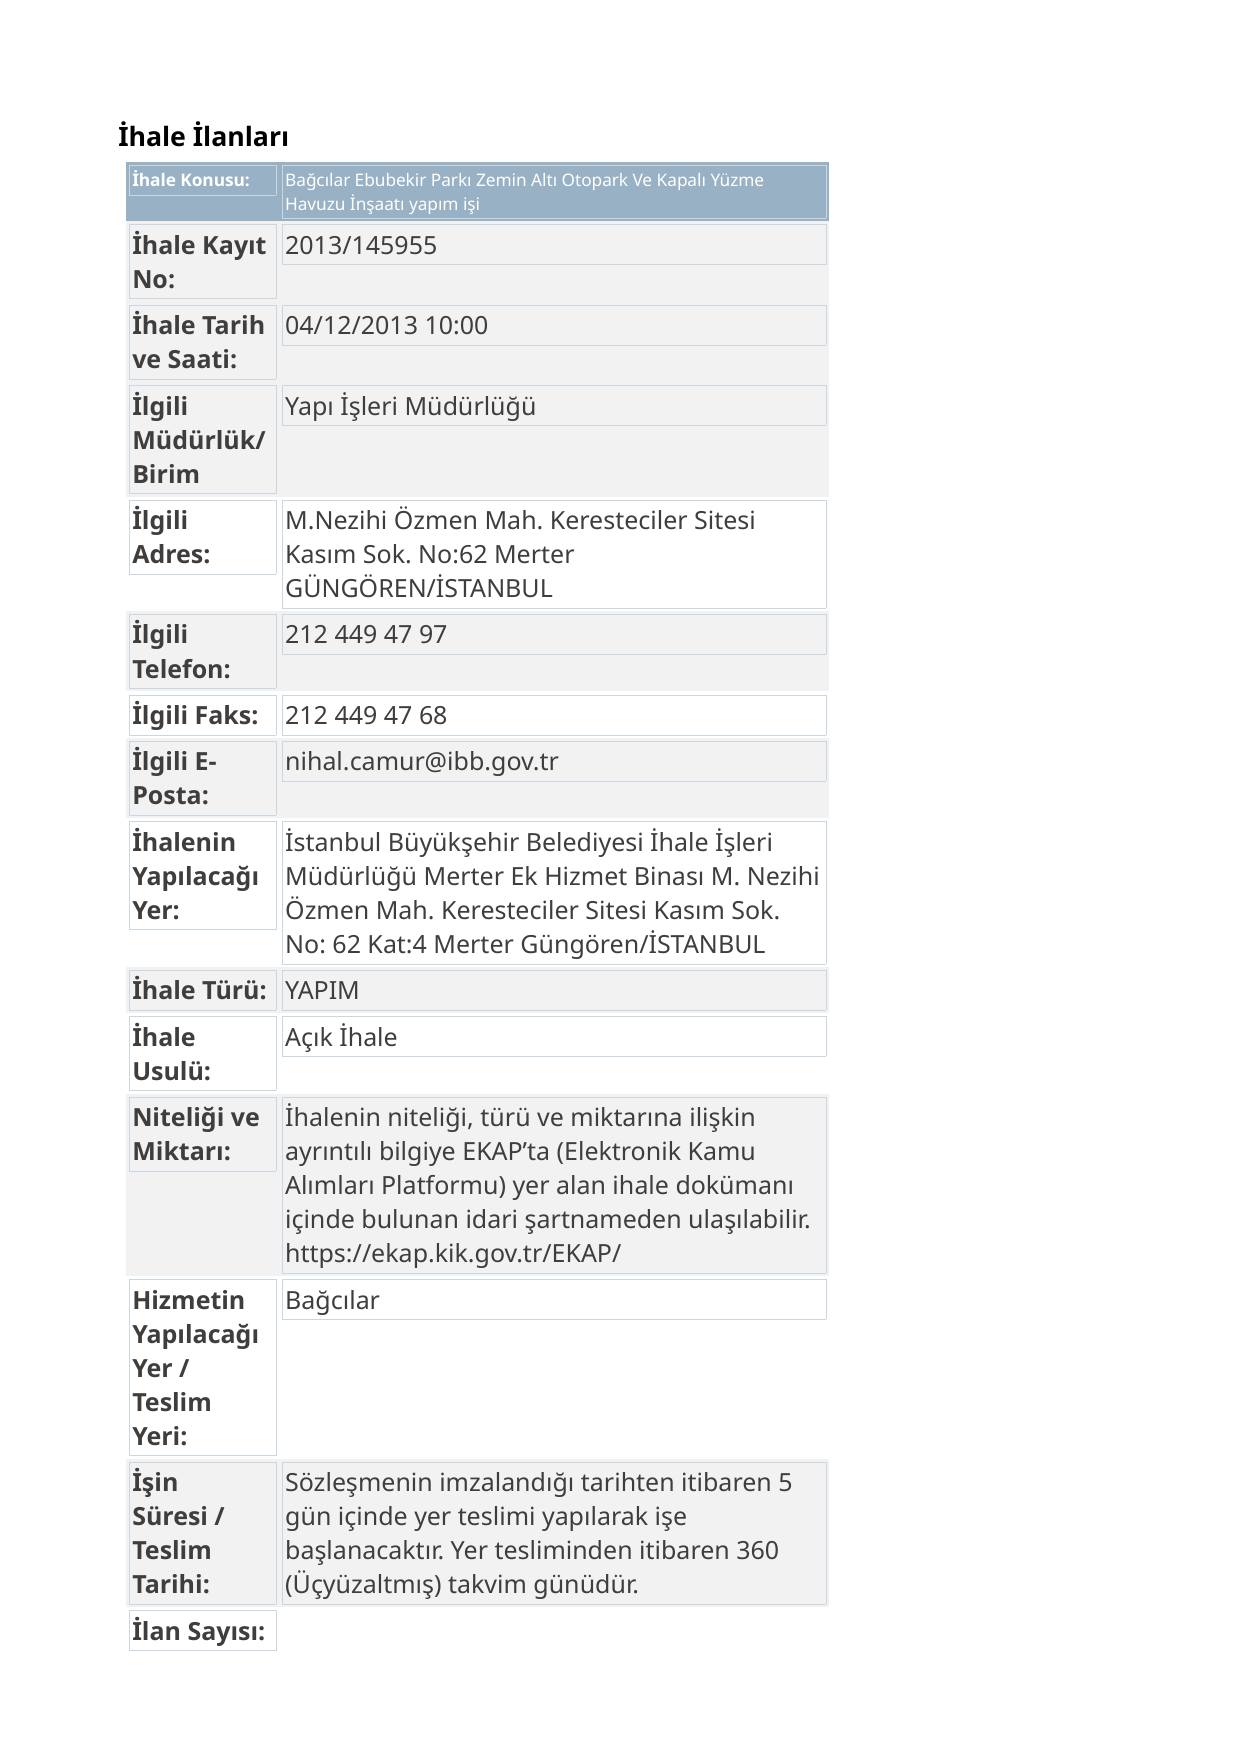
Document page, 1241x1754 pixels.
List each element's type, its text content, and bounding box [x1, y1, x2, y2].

table_cell İlgili Faks: [126, 691, 279, 738]
table_cell Hizmetin Yapılacağı Yer / Teslim Yeri: [126, 1276, 279, 1459]
table_cell Sözleşmenin imzalandığı tarihten itibaren 5 gün içinde yer teslimi yapılarak işe başlanacaktır. Yer tesliminden itibaren 360 (Üçyüzaltmış) takvim günüdür. [279, 1459, 829, 1607]
table_cell 212 449 47 97 [279, 611, 829, 691]
table_cell M.Nezihi Özmen Mah. Keresteciler Sitesi Kasım Sok. No:62 Merter GÜNGÖREN/İSTANBUL [279, 497, 829, 611]
table_cell İhale Türü: [126, 967, 279, 1013]
table_cell Yapı İşleri Müdürlüğü [279, 382, 829, 497]
table_cell [279, 1607, 829, 1636]
table_cell Açık İhale [279, 1013, 829, 1093]
table_cell İhale Kayıt No: [126, 221, 279, 302]
table_cell İstanbul Büyükşehir Belediyesi İhale İşleri Müdürlüğü Merter Ek Hizmet Binası M. Nezihi Özmen Mah. Keresteciler Sitesi Kasım Sok. No: 62 Kat:4 Merter Güngören/İSTANBUL [279, 818, 829, 967]
table_cell İlan Sayısı: [126, 1607, 279, 1636]
table_cell Bağcılar [279, 1276, 829, 1459]
table_cell YAPIM [279, 967, 829, 1013]
text İhale İlanları [118, 118, 1122, 154]
table_cell İlgili Telefon: [126, 611, 279, 691]
table_header [126, 162, 860, 1636]
table_cell 212 449 47 68 [279, 691, 829, 738]
table_header [118, 154, 868, 1636]
table_header Bağcılar Ebubekir Parkı Zemin Altı Otopark Ve Kapalı Yüzme Havuzu İnşaatı yapım işi [279, 162, 829, 221]
table_cell Niteliği ve Miktarı: [126, 1094, 279, 1276]
table_cell İlgili E-Posta: [126, 738, 279, 818]
table_cell İşin Süresi / Teslim Tarihi: [126, 1459, 279, 1607]
table_cell İlgili Adres: [126, 497, 279, 611]
table_cell İhale Usulü: [126, 1013, 279, 1093]
table_cell İhalenin niteliği, türü ve miktarına ilişkin ayrıntılı bilgiye EKAP’ta (Elektronik Kamu Alımları Platformu) yer alan ihale dokümanı içinde bulunan idari şartnameden ulaşılabilir. https://ekap.kik.gov.tr/EKAP/ [279, 1094, 829, 1276]
table_cell nihal.camur@ibb.gov.tr [279, 738, 829, 818]
table_cell 2013/145955 [279, 221, 829, 302]
table_cell İhalenin Yapılacağı Yer: [126, 818, 279, 967]
table_cell 04/12/2013 10:00 [279, 302, 829, 382]
table_header İhale Konusu: [126, 162, 279, 221]
table_cell İlgili Müdürlük/Birim [126, 382, 279, 497]
table_cell İhale Tarih ve Saati: [126, 302, 279, 382]
